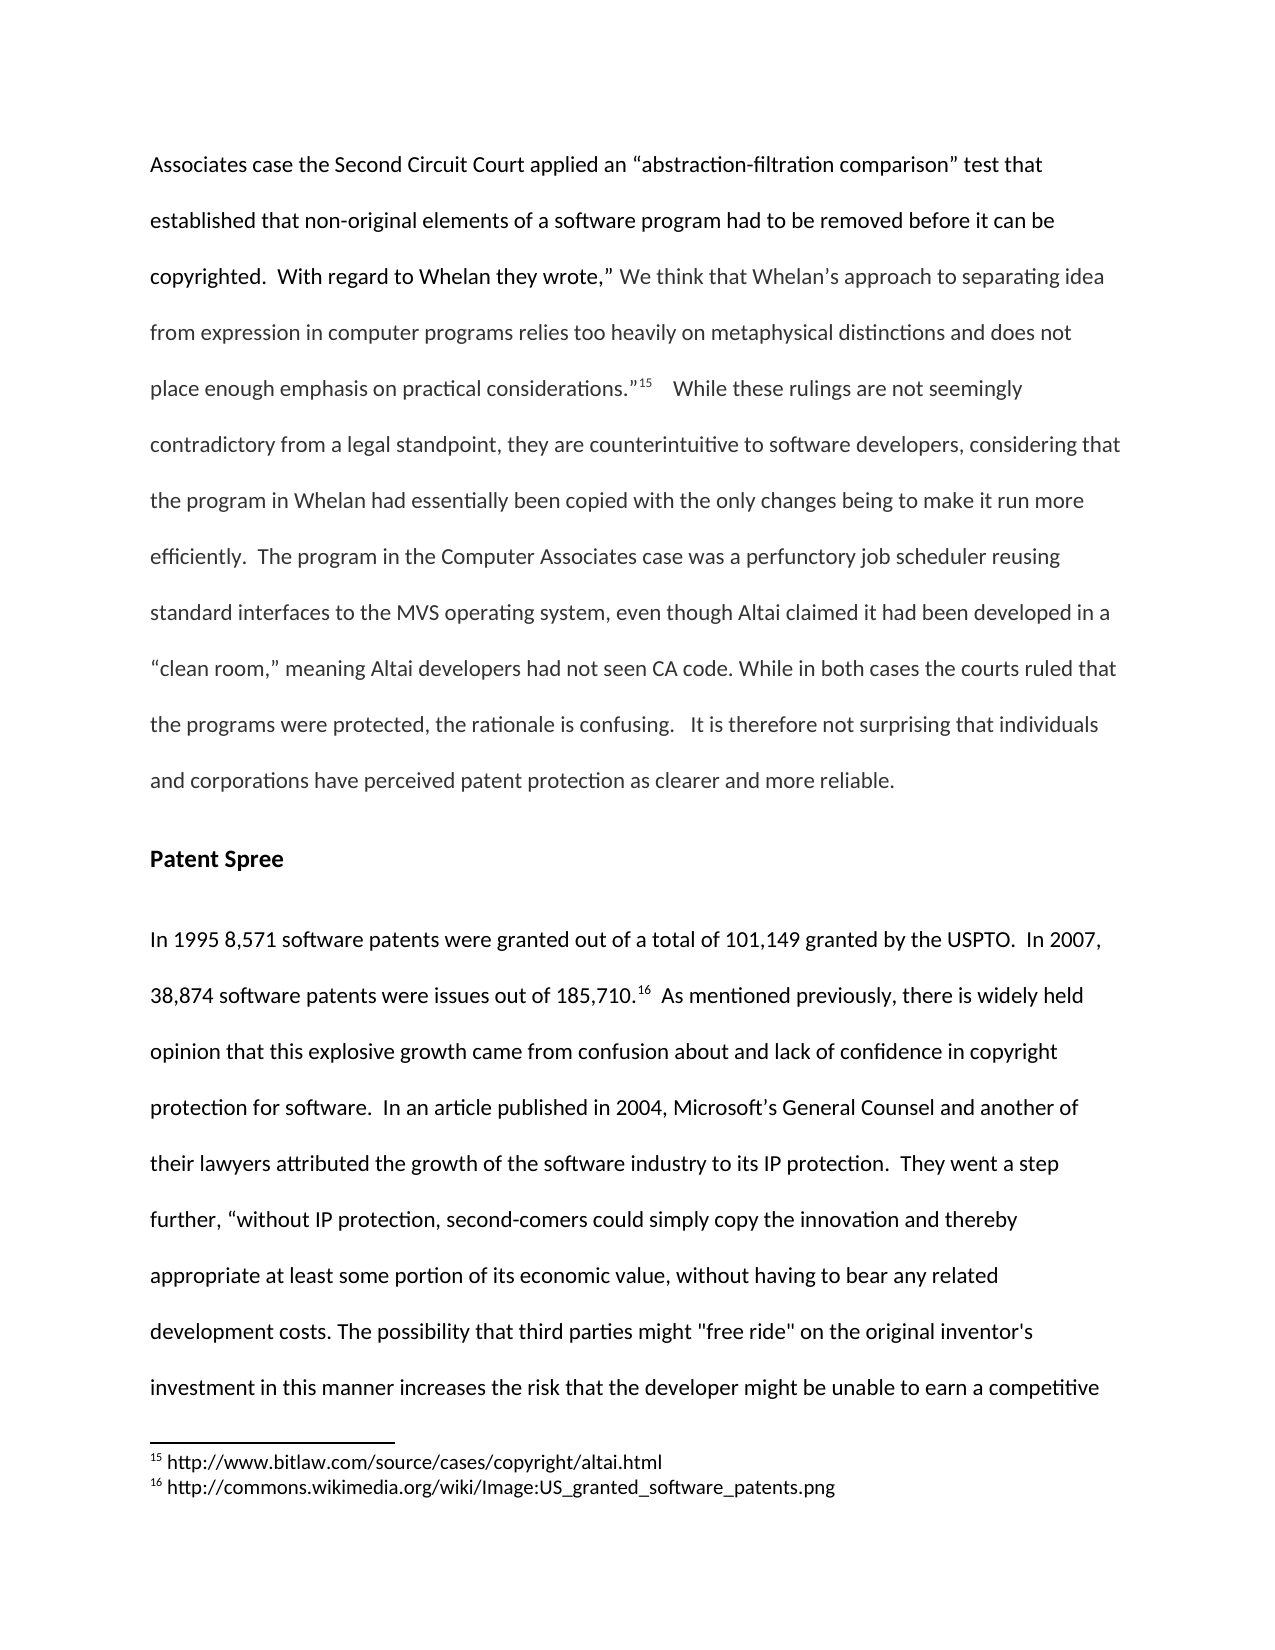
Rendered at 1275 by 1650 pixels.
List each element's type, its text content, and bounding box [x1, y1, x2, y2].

text Patent Spree [150, 843, 1125, 874]
text Associates case the Second Circuit Court applied an “abstraction-filtration comparison” test that established that non-original elements of a software program had to be removed before it can be copyrighted. With regard to Whelan they wrote,” We think that Whelan’s approach to separating idea from expression in computer programs relies too heavily on metaphysical distinctions and does not place enough emphasis on practical considerations.” While these rulings are not seemingly contradictory from a legal standpoint, they are counterintuitive to software developers, considering that the program in Whelan had essentially been copied with the only changes being to make it run more efficiently. The program in the Computer Associates case was a perfunctory job scheduler reusing standard interfaces to the MVS operating system, even though Altai claimed it had been developed in a “clean room,” meaning Altai developers had not seen CA code. While in both cases the courts ruled that the programs were protected, the rationale is confusing. It is therefore not surprising that individuals and corporations have perceived patent protection as clearer and more reliable. [150, 150, 1125, 794]
text http://commons.wikimedia.org/wiki/Image:US_granted_software_patents.png [150, 1474, 1125, 1500]
text In 1995 8,571 software patents were granted out of a total of 101,149 granted by the USPTO. In 2007, 38,874 software patents were issues out of 185,710. As mentioned previously, there is widely held opinion that this explosive growth came from confusion about and lack of confidence in copyright protection for software. In an article published in 2004, Microsoft’s General Counsel and another of their lawyers attributed the growth of the software industry to its IP protection. They went a step further, “without IP protection, second-comers could simply copy the innovation and thereby appropriate at least some portion of its economic value, without having to bear any related development costs. The possibility that third parties might "free ride" on the original inventor's investment in this manner increases the risk that the developer might be unable to earn a competitive [150, 925, 1125, 1402]
text http://www.bitlaw.com/source/cases/copyright/altai.html [150, 1449, 1125, 1474]
